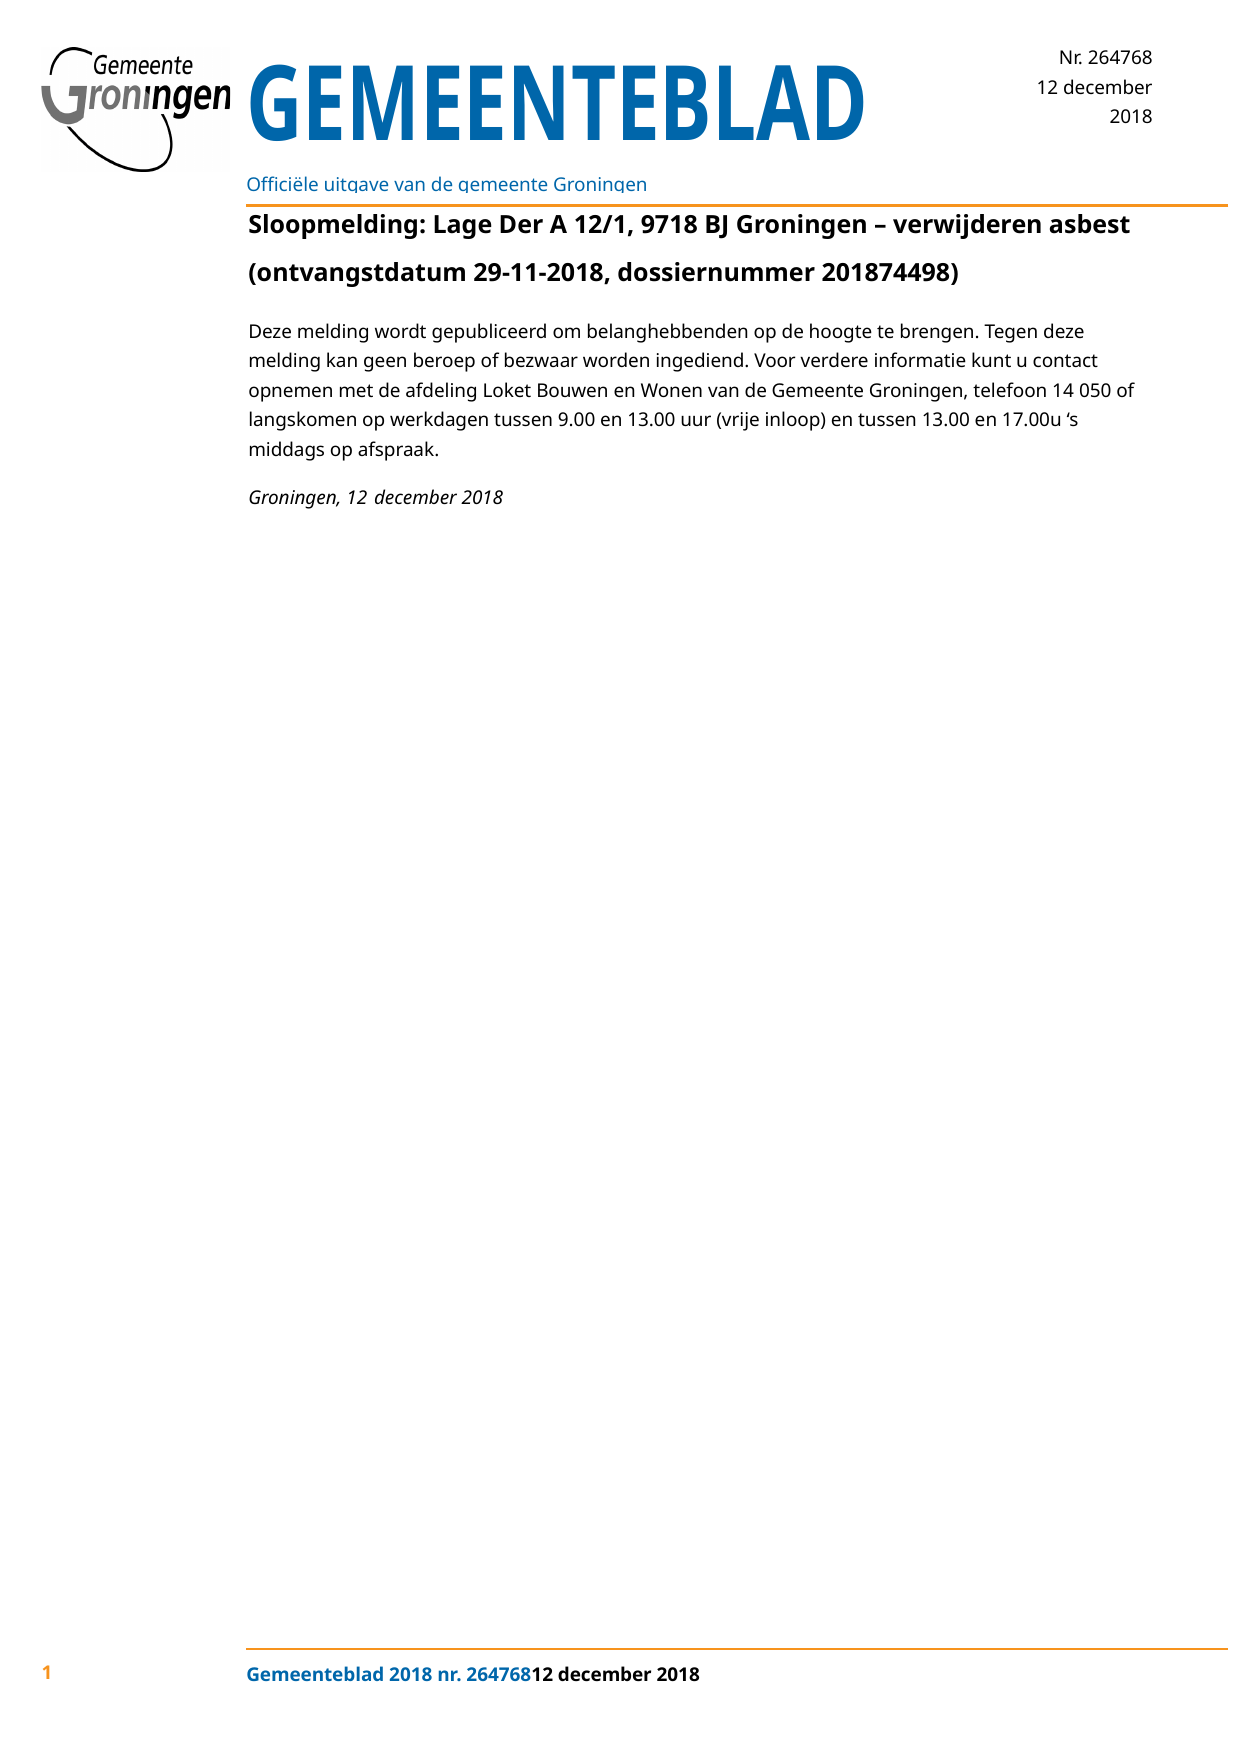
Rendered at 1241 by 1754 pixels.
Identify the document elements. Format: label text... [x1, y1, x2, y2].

text Deze melding wordt gepubliceerd om belanghebbenden op de hoogte te brengen. Tegen deze melding kan geen beroep of bezwaar worden ingediend. Voor verdere informatie kunt u contact opnemen met de afdeling Loket Bouwen en Wonen van de Gemeente Groningen, telefoon 14 050 of langskomen op werkdagen tussen 9.00 en 13.00 uur (vrije inloop) en tussen 13.00 en 17.00u ‘s middags op afspraak. [248, 318, 1152, 462]
text Groningen, 12 december 2018 [248, 484, 1152, 510]
text Sloopmelding: Lage Der A 12/1, 9718 BJ Groningen – verwijderen asbest (ontvangstdatum 29-11-2018, dossiernummer 201874498) [248, 207, 1152, 288]
picture [41, 47, 231, 172]
